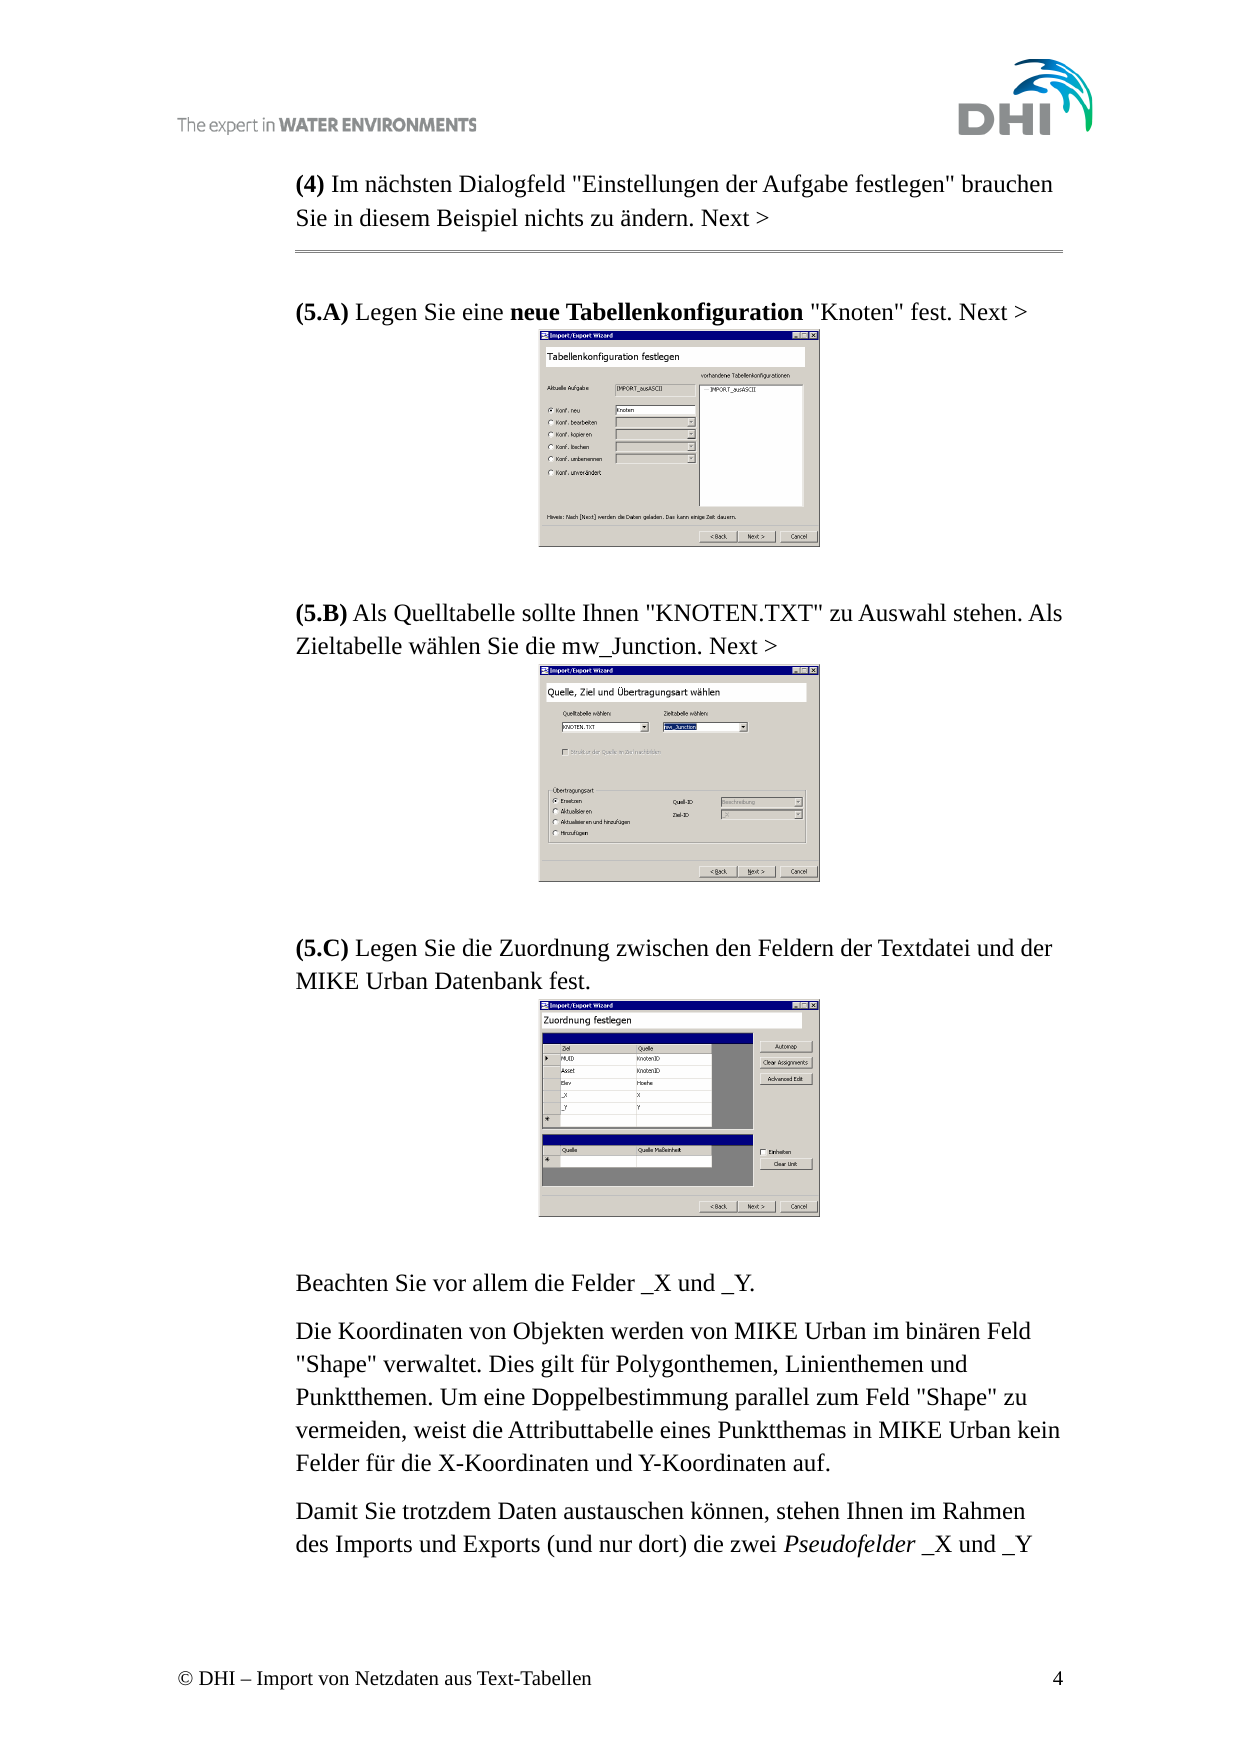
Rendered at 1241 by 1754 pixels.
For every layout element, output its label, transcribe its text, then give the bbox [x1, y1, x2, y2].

text Die Koordinaten von Objekten werden von MIKE Urban im binären Feld "Shape" verwaltet. Dies gilt für Polygonthemen, Linienthemen und Punktthemen. Um eine Doppelbestimmung parallel zum Feld "Shape" zu vermeiden, weist die Attributtabelle eines Punktthemas in MIKE Urban kein Felder für die X-Koordinaten und Y-Koordinaten auf. [295, 1316, 1063, 1477]
picture [538, 664, 820, 882]
picture [958, 59, 1093, 135]
text Damit Sie trotzdem Daten austauschen können, stehen Ihnen im Rahmen des Imports und Exports (und nur dort) die zwei Pseudofelder _X und _Y [295, 1496, 1063, 1558]
text (4) Im nächsten Dialogfeld "Einstellungen der Aufgabe festlegen" brauchen Sie in diesem Beispiel nichts zu ändern. Next > [295, 169, 1063, 231]
picture [538, 329, 820, 547]
text (5.A) Legen Sie eine neue Tabellenkonfiguration "Knoten" fest. Next > [295, 297, 1063, 325]
text Beachten Sie vor allem die Felder _X und _Y. [295, 1268, 1063, 1297]
text (5.B) Als Quelltabelle sollte Ihnen "KNOTEN.TXT" zu Auswahl stehen. Als Zieltabelle wählen Sie die mw_Junction. Next > [295, 598, 1063, 660]
picture [177, 117, 477, 135]
text (5.C) Legen Sie die Zuordnung zwischen den Feldern der Textdatei und der MIKE Urban Datenbank fest. [295, 933, 1063, 995]
picture [538, 999, 820, 1217]
